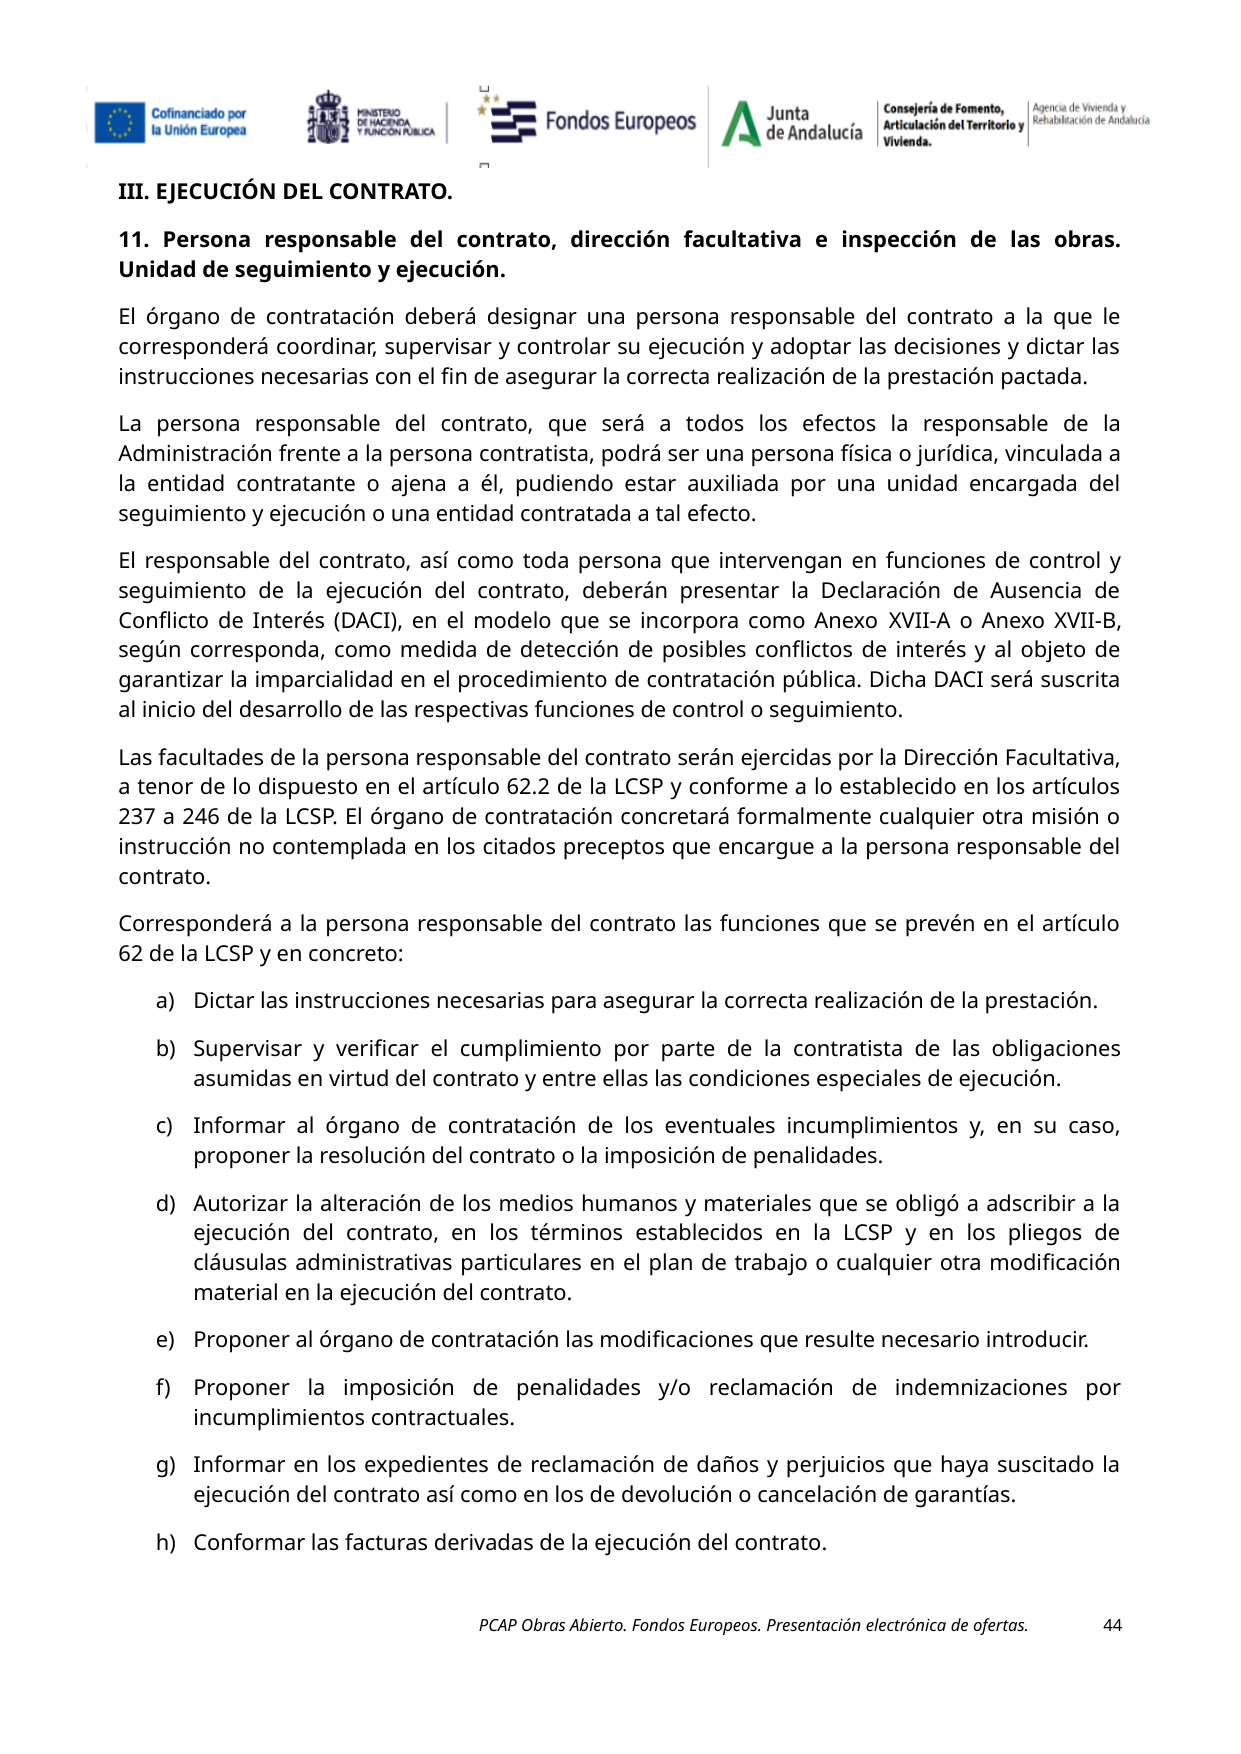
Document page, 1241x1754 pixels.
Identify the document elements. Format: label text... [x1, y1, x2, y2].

list Proponer al órgano de contratación las modificaciones que resulte necesario introducir. [156, 1324, 1122, 1354]
text Las facultades de la persona responsable del contrato serán ejercidas por la Dirección Facultativa, a tenor de lo dispuesto en el artículo 62.2 de la LCSP y conforme a lo establecido en los artículos 237 a 246 de la LCSP. El órgano de contratación concretará formalmente cualquier otra misión o instrucción no contemplada en los citados preceptos que encargue a la persona responsable del contrato. [118, 742, 1122, 891]
list Informar al órgano de contratación de los eventuales incumplimientos y, en su caso, proponer la resolución del contrato o la imposición de penalidades. [156, 1110, 1122, 1170]
text La persona responsable del contrato, que será a todos los efectos la responsable de la Administración frente a la persona contratista, podrá ser una persona física o jurídica, vinculada a la entidad contratante o ajena a él, pudiendo estar auxiliada por una unidad encargada del seguimiento y ejecución o una entidad contratada a tal efecto. [118, 408, 1122, 527]
text El órgano de contratación deberá designar una persona responsable del contrato a la que le corresponderá coordinar, supervisar y controlar su ejecución y adoptar las decisiones y dictar las instrucciones necesarias con el fin de asegurar la correcta realización de la prestación pactada. [118, 301, 1122, 391]
subtitle III. EJECUCIÓN DEL CONTRATO. [118, 176, 1122, 206]
list Proponer la imposición de penalidades y/o reclamación de indemnizaciones por incumplimientos contractuales. [156, 1372, 1122, 1432]
list Conformar las facturas derivadas de la ejecución del contrato. [156, 1527, 1122, 1556]
subtitle 11. Persona responsable del contrato, dirección facultativa e inspección de las obras. Unidad de seguimiento y ejecución. [118, 224, 1122, 283]
list Autorizar la alteración de los medios humanos y materiales que se obligó a adscribir a la ejecución del contrato, en los términos establecidos en la LCSP y en los pliegos de cláusulas administrativas particulares en el plan de trabajo o cualquier otra modificación material en la ejecución del contrato. [156, 1188, 1122, 1307]
text Corresponderá a la persona responsable del contrato las funciones que se prevén en el artículo 62 de la LCSP y en concreto: [118, 908, 1122, 968]
picture [86, 81, 1164, 168]
list Supervisar y verificar el cumplimiento por parte de la contratista de las obligaciones asumidas en virtud del contrato y entre ellas las condiciones especiales de ejecución. [156, 1033, 1122, 1093]
list Dictar las instrucciones necesarias para asegurar la correcta realización de la prestación. [156, 986, 1122, 1015]
text El responsable del contrato, así como toda persona que intervengan en funciones de control y seguimiento de la ejecución del contrato, deberán presentar la Declaración de Ausencia de Conflicto de Interés (DACI), en el modelo que se incorpora como Anexo XVII-A o Anexo XVII-B, según corresponda, como medida de detección de posibles conflictos de interés y al objeto de garantizar la imparcialidad en el procedimiento de contratación pública. Dicha DACI será suscrita al inicio del desarrollo de las respectivas funciones de control o seguimiento. [118, 545, 1122, 724]
list Informar en los expedientes de reclamación de daños y perjuicios que haya suscitado la ejecución del contrato así como en los de devolución o cancelación de garantías. [156, 1449, 1122, 1509]
